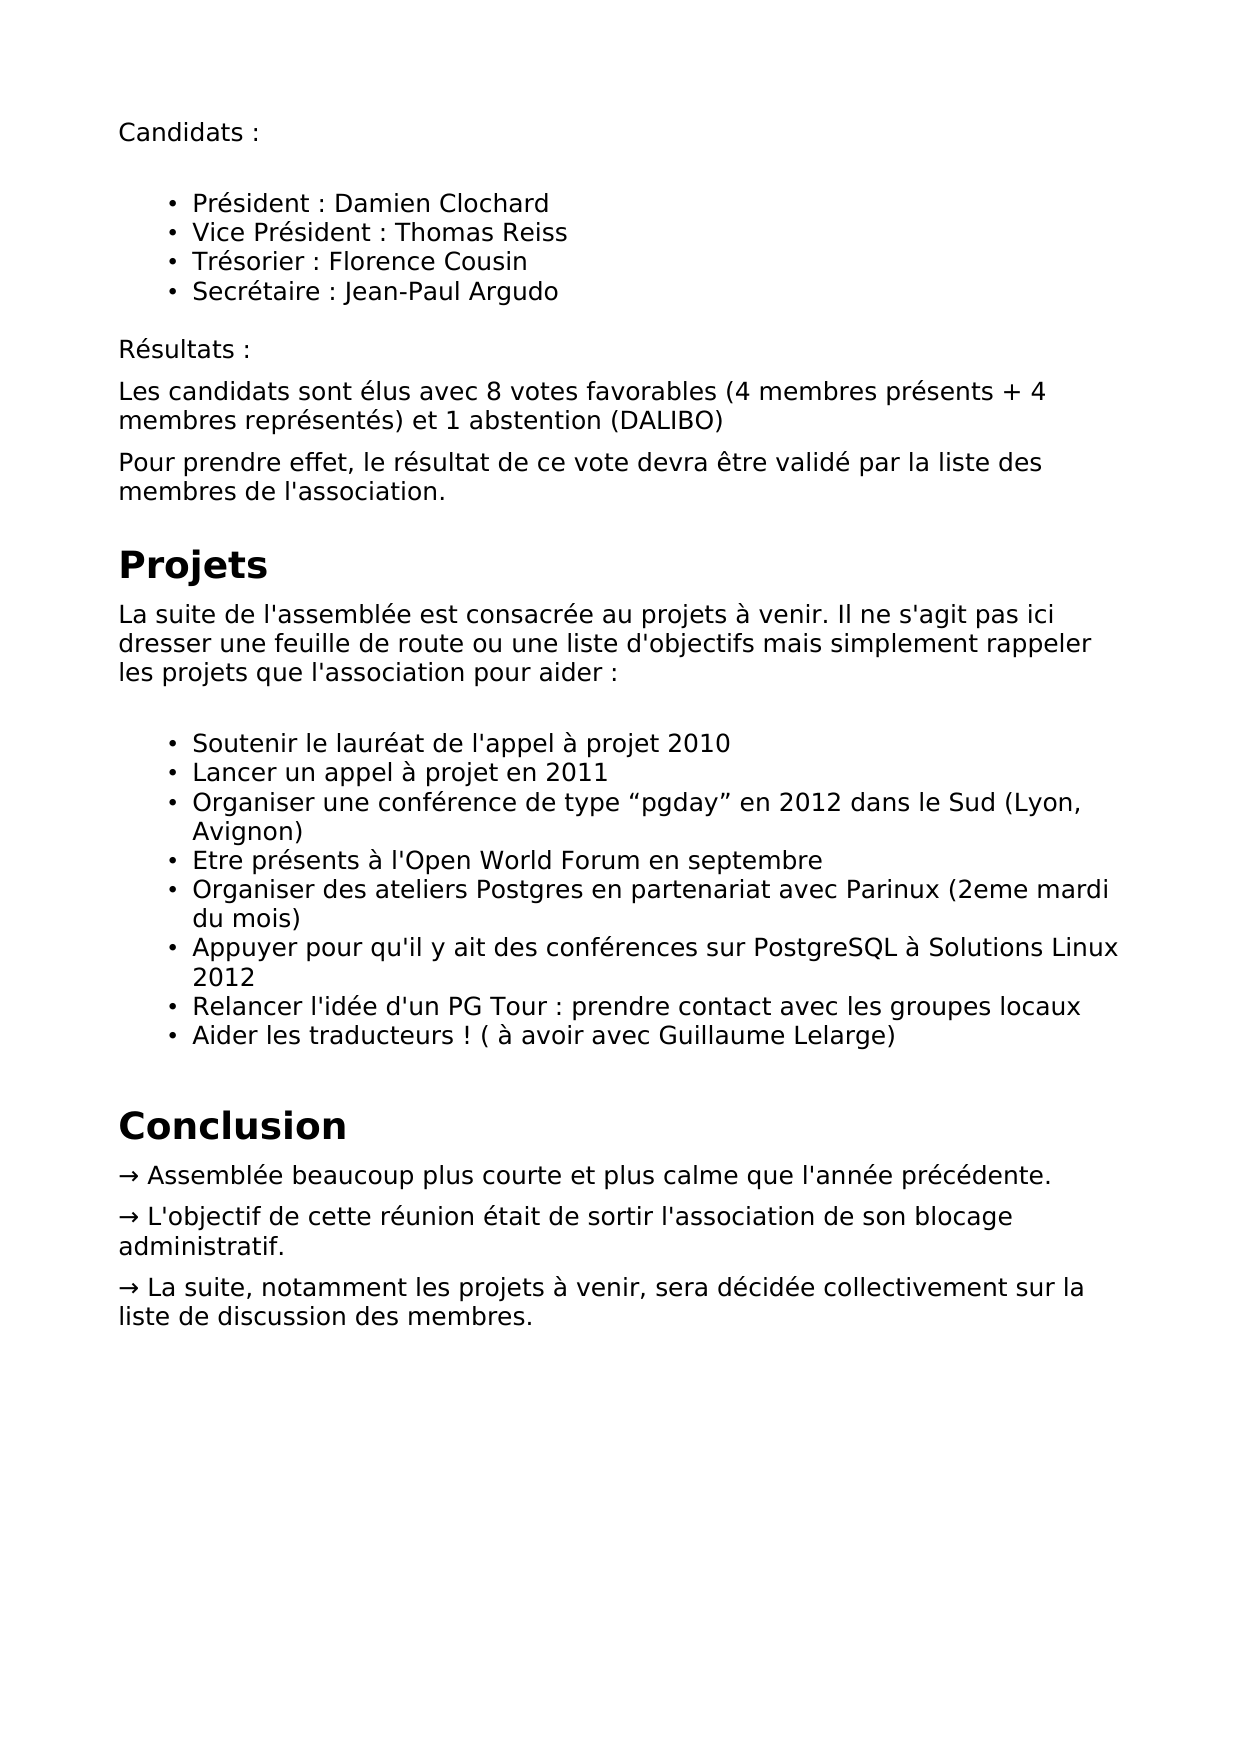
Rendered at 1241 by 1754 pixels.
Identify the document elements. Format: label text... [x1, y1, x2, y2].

text → Assemblée beaucoup plus courte et plus calme que l'année précédente. [118, 1161, 1122, 1190]
list Secrétaire : Jean-Paul Argudo [177, 277, 1122, 306]
list Trésorier : Florence Cousin [177, 248, 1122, 277]
list Soutenir le lauréat de l'appel à projet 2010 [177, 729, 1122, 758]
text Pour prendre effet, le résultat de ce vote devra être validé par la liste des membres de l'association. [118, 448, 1122, 506]
subtitle Projets [118, 544, 1122, 587]
subtitle Conclusion [118, 1105, 1122, 1148]
list Relancer l'idée d'un PG Tour : prendre contact avec les groupes locaux [177, 992, 1122, 1021]
text La suite de l'assemblée est consacrée au projets à venir. Il ne s'agit pas ici dresser une feuille de route ou une liste d'objectifs mais simplement rappeler les projets que l'association pour aider : [118, 600, 1122, 687]
text Candidats : [118, 118, 1122, 147]
text Les candidats sont élus avec 8 votes favorables (4 membres présents + 4 membres représentés) et 1 abstention (DALIBO) [118, 377, 1122, 435]
list Président : Damien Clochard [177, 189, 1122, 218]
text → La suite, notamment les projets à venir, sera décidée collectivement sur la liste de discussion des membres. [118, 1273, 1122, 1332]
list Etre présents à l'Open World Forum en septembre [177, 846, 1122, 875]
list Lancer un appel à projet en 2011 [177, 758, 1122, 788]
list Aider les traducteurs ! ( à avoir avec Guillaume Lelarge) [177, 1021, 1122, 1050]
list Vice Président : Thomas Reiss [177, 218, 1122, 248]
list Organiser une conférence de type “pgday” en 2012 dans le Sud (Lyon, Avignon) [177, 788, 1122, 846]
list Organiser des ateliers Postgres en partenariat avec Parinux (2eme mardi du mois) [177, 875, 1122, 933]
list Appuyer pour qu'il y ait des conférences sur PostgreSQL à Solutions Linux 2012 [177, 933, 1122, 992]
text → L'objectif de cette réunion était de sortir l'association de son blocage administratif. [118, 1202, 1122, 1261]
text Résultats : [118, 335, 1122, 364]
